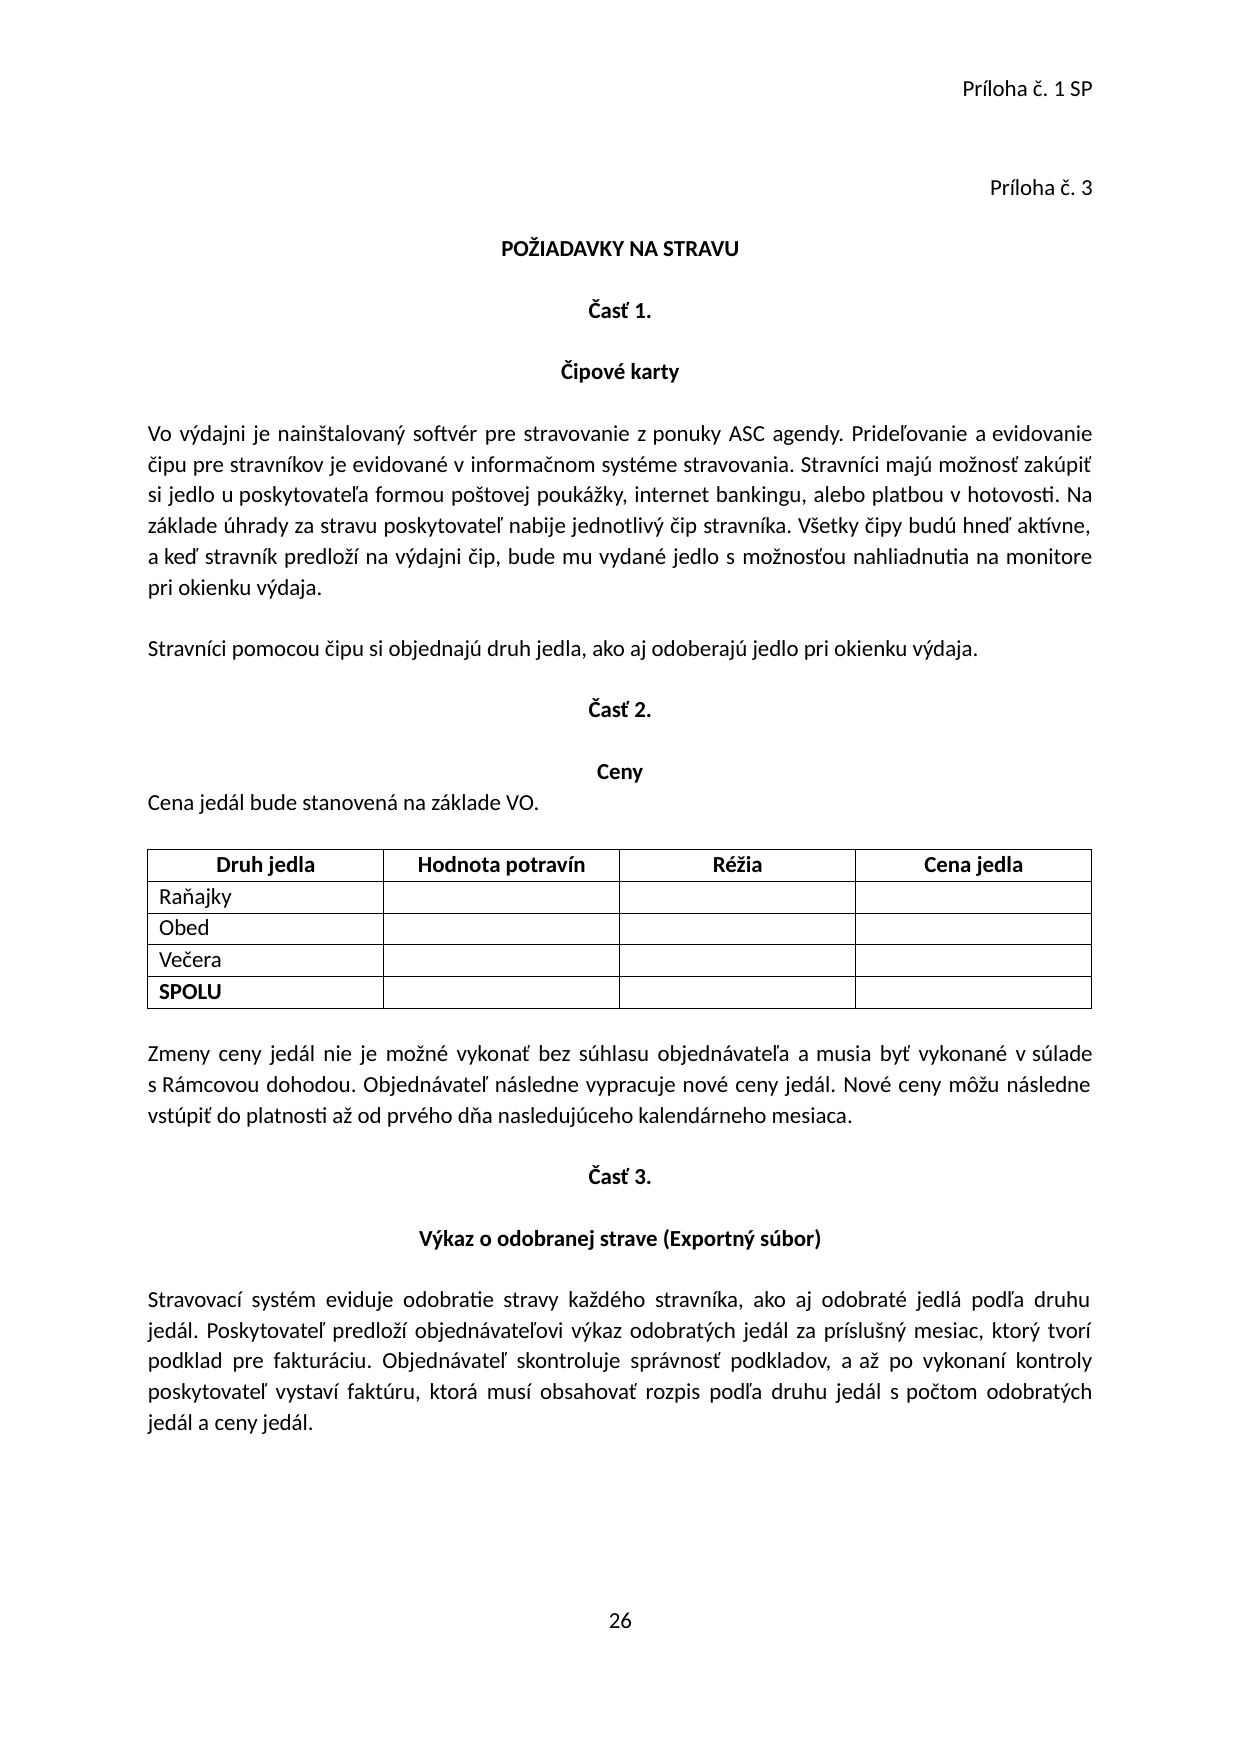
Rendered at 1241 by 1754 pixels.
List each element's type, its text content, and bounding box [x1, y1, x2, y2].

text Časť 1. [148, 296, 1092, 324]
table_cell [384, 977, 619, 1007]
text POŽIADAVKY NA STRAVU [148, 234, 1092, 263]
table_cell [384, 945, 619, 976]
table_cell Raňajky [148, 882, 383, 912]
text Ceny [148, 757, 1092, 785]
text Príloha č. 3 [148, 173, 1092, 201]
text Stravovací systém eviduje odobratie stravy každého stravníka, ako aj odobraté jedlá podľa druhu jedál. Poskytovateľ predloží objednávateľovi výkaz odobratých jedál za príslušný mesiac, ktorý tvorí podklad pre fakturáciu. Objednávateľ skontroluje správnosť podkladov, a až po vykonaní kontroly poskytovateľ vystaví faktúru, ktorá musí obsahovať rozpis podľa druhu jedál s počtom odobratých jedál a ceny jedál. [148, 1285, 1092, 1436]
table_cell [384, 914, 619, 944]
table_header Cena jedla [856, 850, 1091, 881]
text Výkaz o odobranej strave (Exportný súbor) [148, 1224, 1092, 1252]
table_header Hodnota potravín [384, 850, 619, 881]
text Časť 2. [148, 696, 1092, 723]
table_cell Obed [148, 914, 383, 944]
table_cell [856, 977, 1091, 1007]
table_header Réžia [620, 850, 855, 881]
table_cell Večera [148, 945, 383, 976]
table_cell [620, 914, 855, 944]
table_cell [384, 882, 619, 912]
text Cena jedál bude stanovená na základe VO. [148, 788, 1092, 816]
table_cell [620, 945, 855, 976]
table_cell [856, 882, 1091, 912]
text Stravníci pomocou čipu si objednajú druh jedla, ako aj odoberajú jedlo pri okienku výdaja. [148, 634, 1092, 662]
table_cell [856, 914, 1091, 944]
text Vo výdajni je nainštalovaný softvér pre stravovanie z ponuky ASC agendy. Prideľovanie a evidovanie čipu pre stravníkov je evidované v informačnom systéme stravovania. Stravníci majú možnosť zakúpiť si jedlo u poskytovateľa formou poštovej poukážky, internet bankingu, alebo platbou v hotovosti. Na základe úhrady za stravu poskytovateľ nabije jednotlivý čip stravníka. Všetky čipy budú hneď aktívne, a keď stravník predloží na výdajni čip, bude mu vydané jedlo s možnosťou nahliadnutia na monitore pri okienku výdaja. [148, 419, 1092, 601]
table_cell [620, 882, 855, 912]
text Časť 3. [148, 1162, 1092, 1190]
text Zmeny ceny jedál nie je možné vykonať bez súhlasu objednávateľa a musia byť vykonané v súlade s Rámcovou dohodou. Objednávateľ následne vypracuje nové ceny jedál. Nové ceny môžu následne vstúpiť do platnosti až od prvého dňa nasledujúceho kalendárneho mesiaca. [148, 1039, 1092, 1129]
text Čipové karty [148, 357, 1092, 386]
table_cell SPOLU [148, 977, 383, 1007]
table_header Druh jedla [148, 850, 383, 881]
table_cell [856, 945, 1091, 976]
table_cell [620, 977, 855, 1007]
